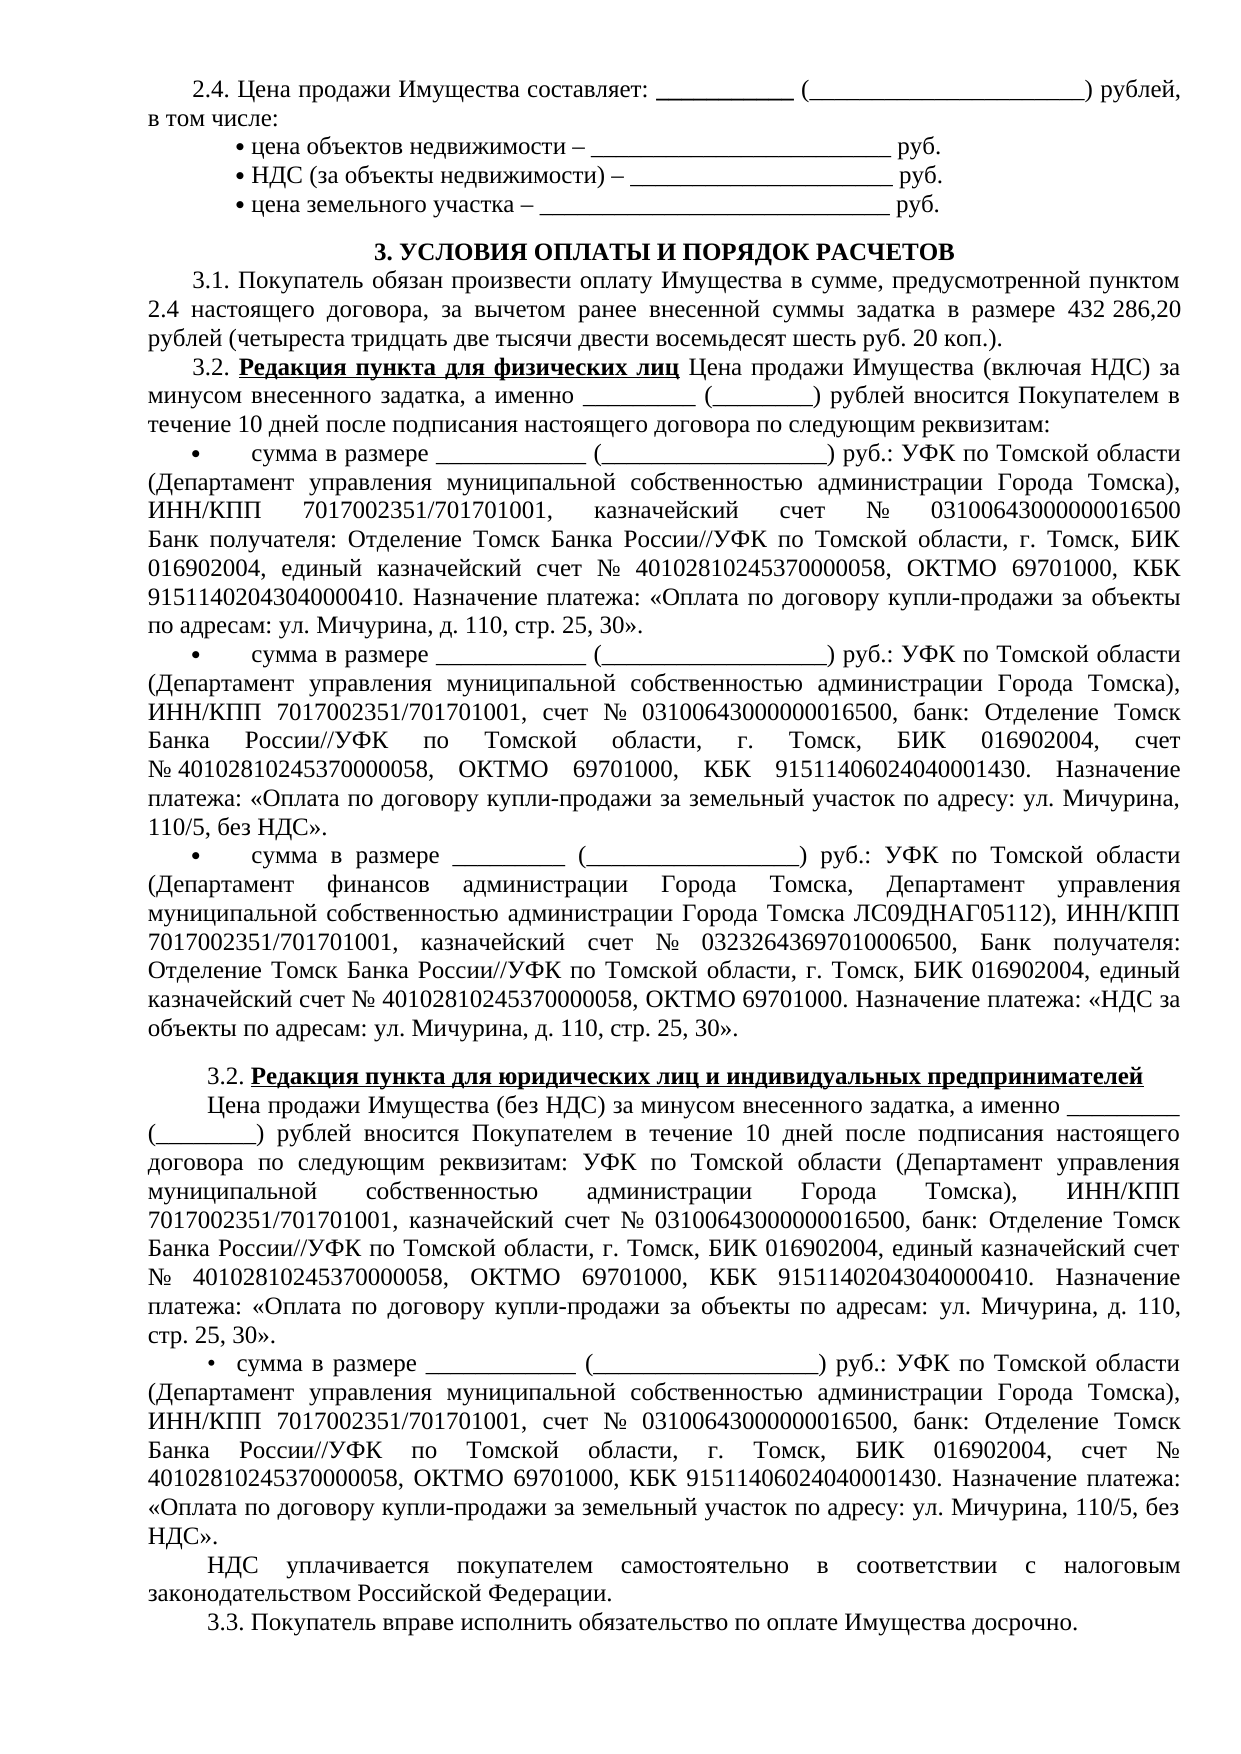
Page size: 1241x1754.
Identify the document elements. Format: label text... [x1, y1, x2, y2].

list сумма в размере ____________ (__________________) руб.: УФК по Томской области (Департамент управления муниципальной собственностью администрации Города Томска), ИНН/КПП 7017002351/701701001, казначейский счет № 03100643000000016500 Банк получателя: Отделение Томск Банка России//УФК по Томской области, г. Томск, БИК 016902004, единый казначейский счет № 40102810245370000058, ОКТМО 69701000, КБК 91511402043040000410. Назначение платежа: «Оплата по договору купли-продажи за объекты по адресам: ул. Мичурина, д. 110, стр. 25, 30». [148, 438, 1181, 639]
text 3.3. Покупатель вправе исполнить обязательство по оплате Имущества досрочно. [148, 1607, 1181, 1636]
list сумма в размере ____________ (__________________) руб.: УФК по Томской области (Департамент управления муниципальной собственностью администрации Города Томска), ИНН/КПП 7017002351/701701001, счет № 03100643000000016500, банк: Отделение Томск Банка России//УФК по Томской области, г. Томск, БИК 016902004, счет № 40102810245370000058, ОКТМО 69701000, КБК 91511406024040001430. Назначение платежа: «Оплата по договору купли-продажи за земельный участок по адресу: ул. Мичурина, 110/5, без НДС». [148, 639, 1181, 841]
text 3.2. Редакция пункта для физических лиц Цена продажи Имущества (включая НДС) за минусом внесенного задатка, а именно _________ (________) рублей вносится Покупателем в течение 10 дней после подписания настоящего договора по следующим реквизитам: [148, 352, 1181, 438]
text 3.2. Редакция пункта для юридических лиц и индивидуальных предпринимателей [148, 1061, 1181, 1090]
text • сумма в размере ____________ (__________________) руб.: УФК по Томской области (Департамент управления муниципальной собственностью администрации Города Томска), ИНН/КПП 7017002351/701701001, счет № 03100643000000016500, банк: Отделение Томск Банка России//УФК по Томской области, г. Томск, БИК 016902004, счет № 40102810245370000058, ОКТМО 69701000, КБК 91511406024040001430. Назначение платежа: «Оплата по договору купли-продажи за земельный участок по адресу: ул. Мичурина, 110/5, без НДС». [148, 1348, 1181, 1550]
list цена земельного участка – ____________________________ руб. [236, 189, 1181, 218]
text НДС уплачивается покупателем самостоятельно в соответствии с налоговым законодательством Российской Федерации. [148, 1550, 1181, 1607]
text 3. УСЛОВИЯ ОПЛАТЫ И ПОРЯДОК РАСЧЕТОВ [148, 237, 1181, 266]
text Цена продажи Имущества (без НДС) за минусом внесенного задатка, а именно _________ (________) рублей вносится Покупателем в течение 10 дней после подписания настоящего договора по следующим реквизитам: УФК по Томской области (Департамент управления муниципальной собственностью администрации Города Томска), ИНН/КПП 7017002351/701701001, казначейский счет № 03100643000000016500, банк: Отделение Томск Банка России//УФК по Томской области, г. Томск, БИК 016902004, единый казначейский счет № 40102810245370000058, ОКТМО 69701000, КБК 91511402043040000410. Назначение платежа: «Оплата по договору купли-продажи за объекты по адресам: ул. Мичурина, д. 110, стр. 25, 30». [148, 1090, 1181, 1348]
list сумма в размере _________ (_________________) руб.: УФК по Томской области (Департамент финансов администрации Города Томска, Департамент управления муниципальной собственностью администрации Города Томска ЛС09ДНАГ05112), ИНН/КПП 7017002351/701701001, казначейский счет № 03232643697010006500, Банк получателя: Отделение Томск Банка России//УФК по Томской области, г. Томск, БИК 016902004, единый казначейский счет № 40102810245370000058, ОКТМО 69701000. Назначение платежа: «НДС за объекты по адресам: ул. Мичурина, д. 110, стр. 25, 30». [148, 841, 1181, 1042]
text 2.4. Цена продажи Имущества составляет: ___________ (______________________) рублей, в том числе: [148, 74, 1181, 131]
list цена объектов недвижимости – ________________________ руб. [236, 131, 1181, 160]
text 3.1. Покупатель обязан произвести оплату Имущества в сумме, предусмотренной пунктом 2.4 настоящего договора, за вычетом ранее внесенной суммы задатка в размере 432 286,20 рублей (четыреста тридцать две тысячи двести восемьдесят шесть руб. 20 коп.). [148, 266, 1181, 352]
list НДС (за объекты недвижимости) – _____________________ руб. [236, 160, 1181, 189]
